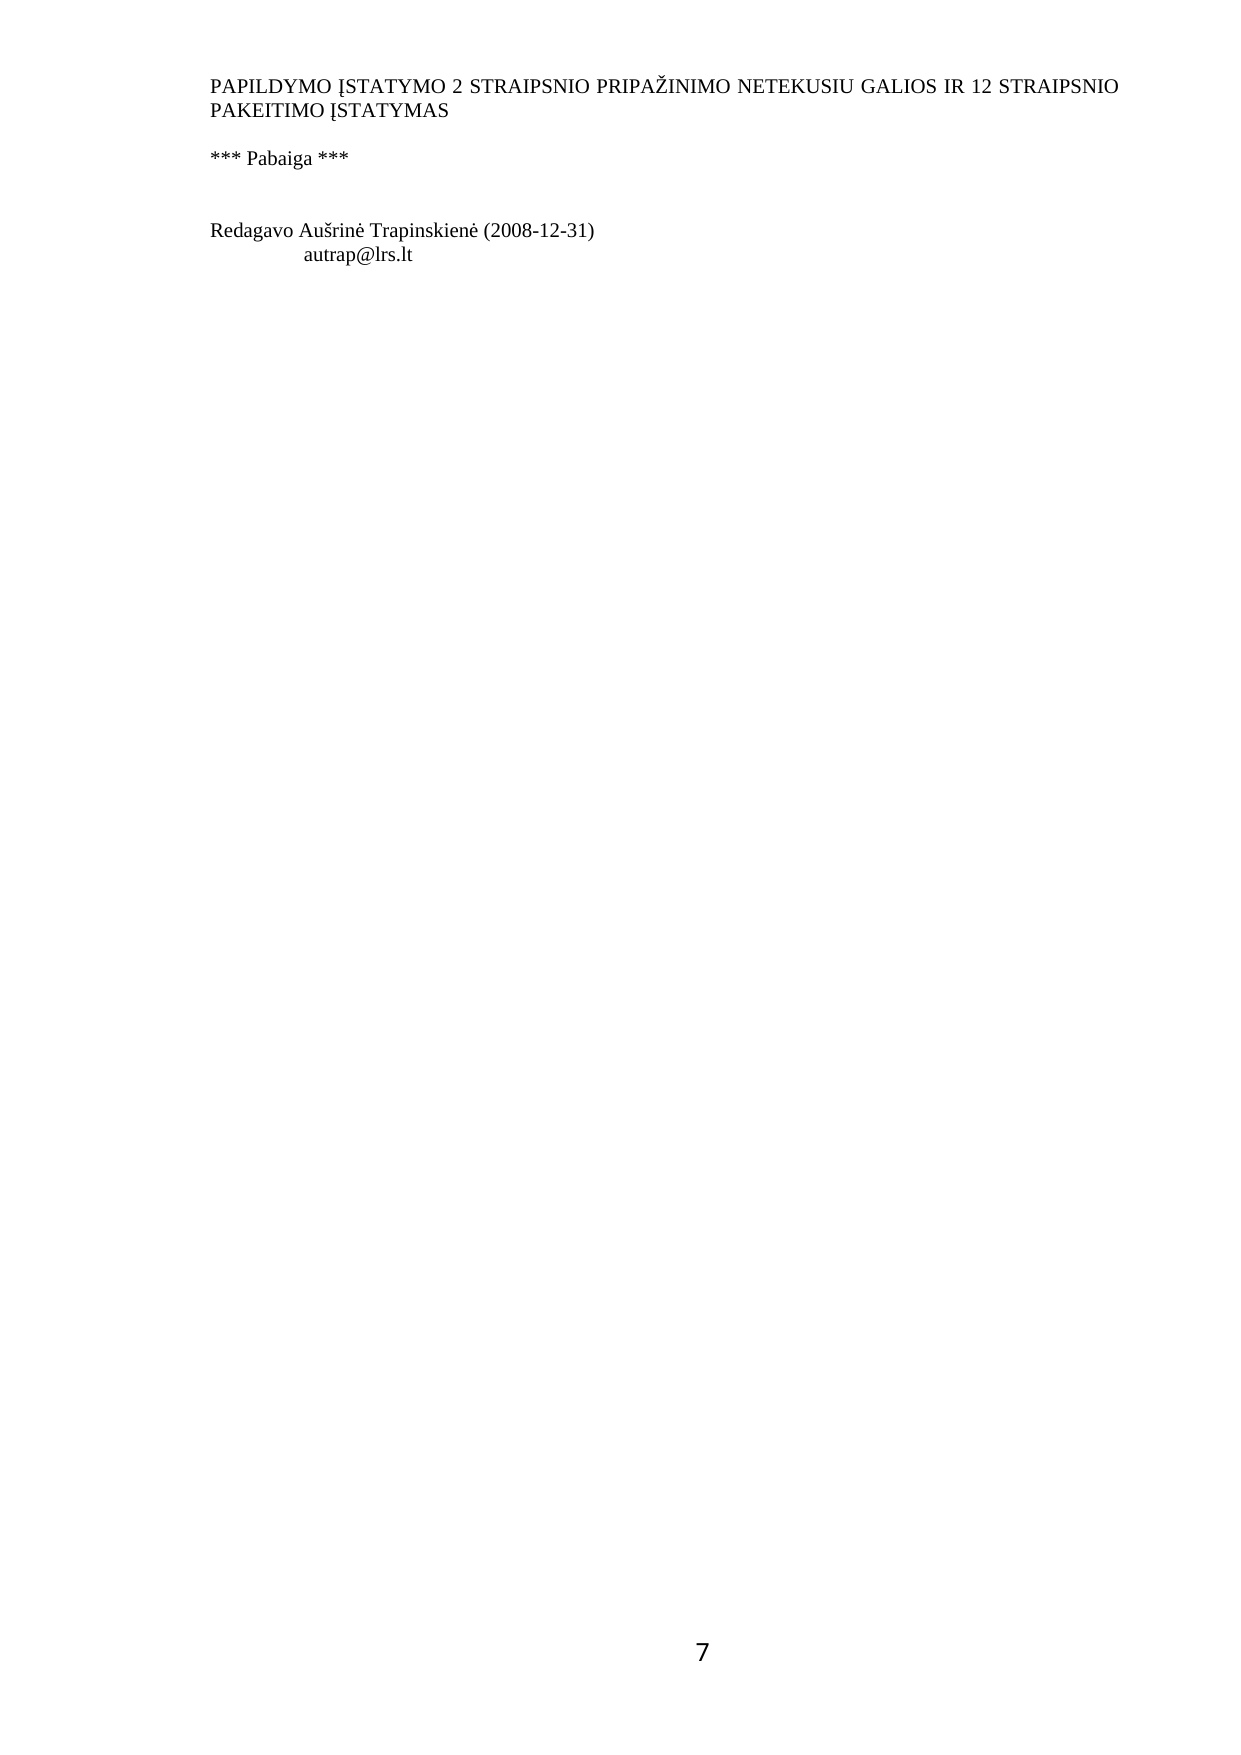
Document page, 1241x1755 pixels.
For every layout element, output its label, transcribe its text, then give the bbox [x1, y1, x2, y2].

text *** Pabaiga *** [210, 146, 1120, 170]
text PAPILDYMO ĮSTATYMO 2 STRAIPSNIO PRIPAŽINIMO NETEKUSIU GALIOS IR 12 STRAIPSNIO PAKEITIMO ĮSTATYMAS [210, 73, 1120, 122]
text Redagavo Aušrinė Trapinskienė (2008-12-31) [210, 218, 1120, 242]
text autrap@lrs.lt [210, 242, 1120, 266]
